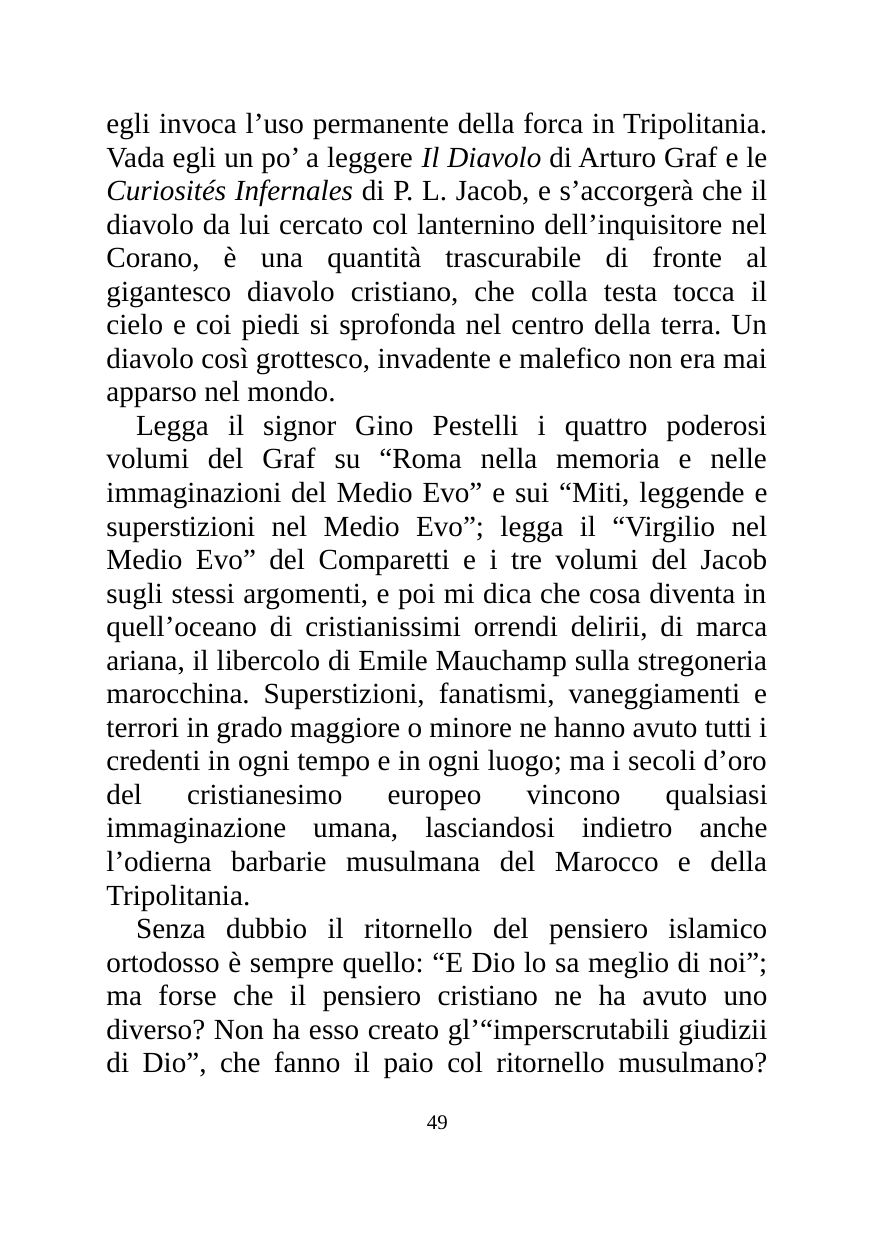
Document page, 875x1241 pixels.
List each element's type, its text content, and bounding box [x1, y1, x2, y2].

text Legga il signor Gino Pestelli i quattro poderosi volumi del Graf su “Roma nella memoria e nelle immaginazioni del Medio Evo” e sui “Miti, leggende e superstizioni nel Medio Evo”; legga il “Virgilio nel Medio Evo” del Comparetti e i tre volumi del Jacob sugli stessi argomenti, e poi mi dica che cosa diventa in quell’oceano di cristianissimi orrendi delirii, di marca ariana, il libercolo di Emile Mauchamp sulla stregoneria marocchina. Superstizioni, fanatismi, vaneggiamenti e terrori in grado maggiore o minore ne hanno avuto tutti i credenti in ogni tempo e in ogni luogo; ma i secoli d’oro del cristianesimo europeo vincono qualsiasi immaginazione umana, lasciandosi indietro anche l’odierna barbarie musulmana del Marocco e della Tripolitania. [106, 408, 768, 911]
text Senza dubbio il ritornello del pensiero islamico ortodosso è sempre quello: “E Dio lo sa meglio di noi”; ma forse che il pensiero cristiano ne ha avuto uno diverso? Non ha esso creato gl’“imperscrutabili giudizii di Dio”, che fanno il paio col ritornello musulmano? [106, 911, 768, 1079]
text egli invoca l’uso permanente della forca in Tripolitania. Vada egli un po’ a leggere Il Diavolo di Arturo Graf e le Curiosités Infernales di P. L. Jacob, e s’accorgerà che il diavolo da lui cercato col lanternino dell’inquisitore nel Corano, è una quantità trascurabile di fronte al gigantesco diavolo cristiano, che colla testa tocca il cielo e coi piedi si sprofonda nel centro della terra. Un diavolo così grottesco, invadente e malefico non era mai apparso nel mondo. [106, 106, 768, 408]
